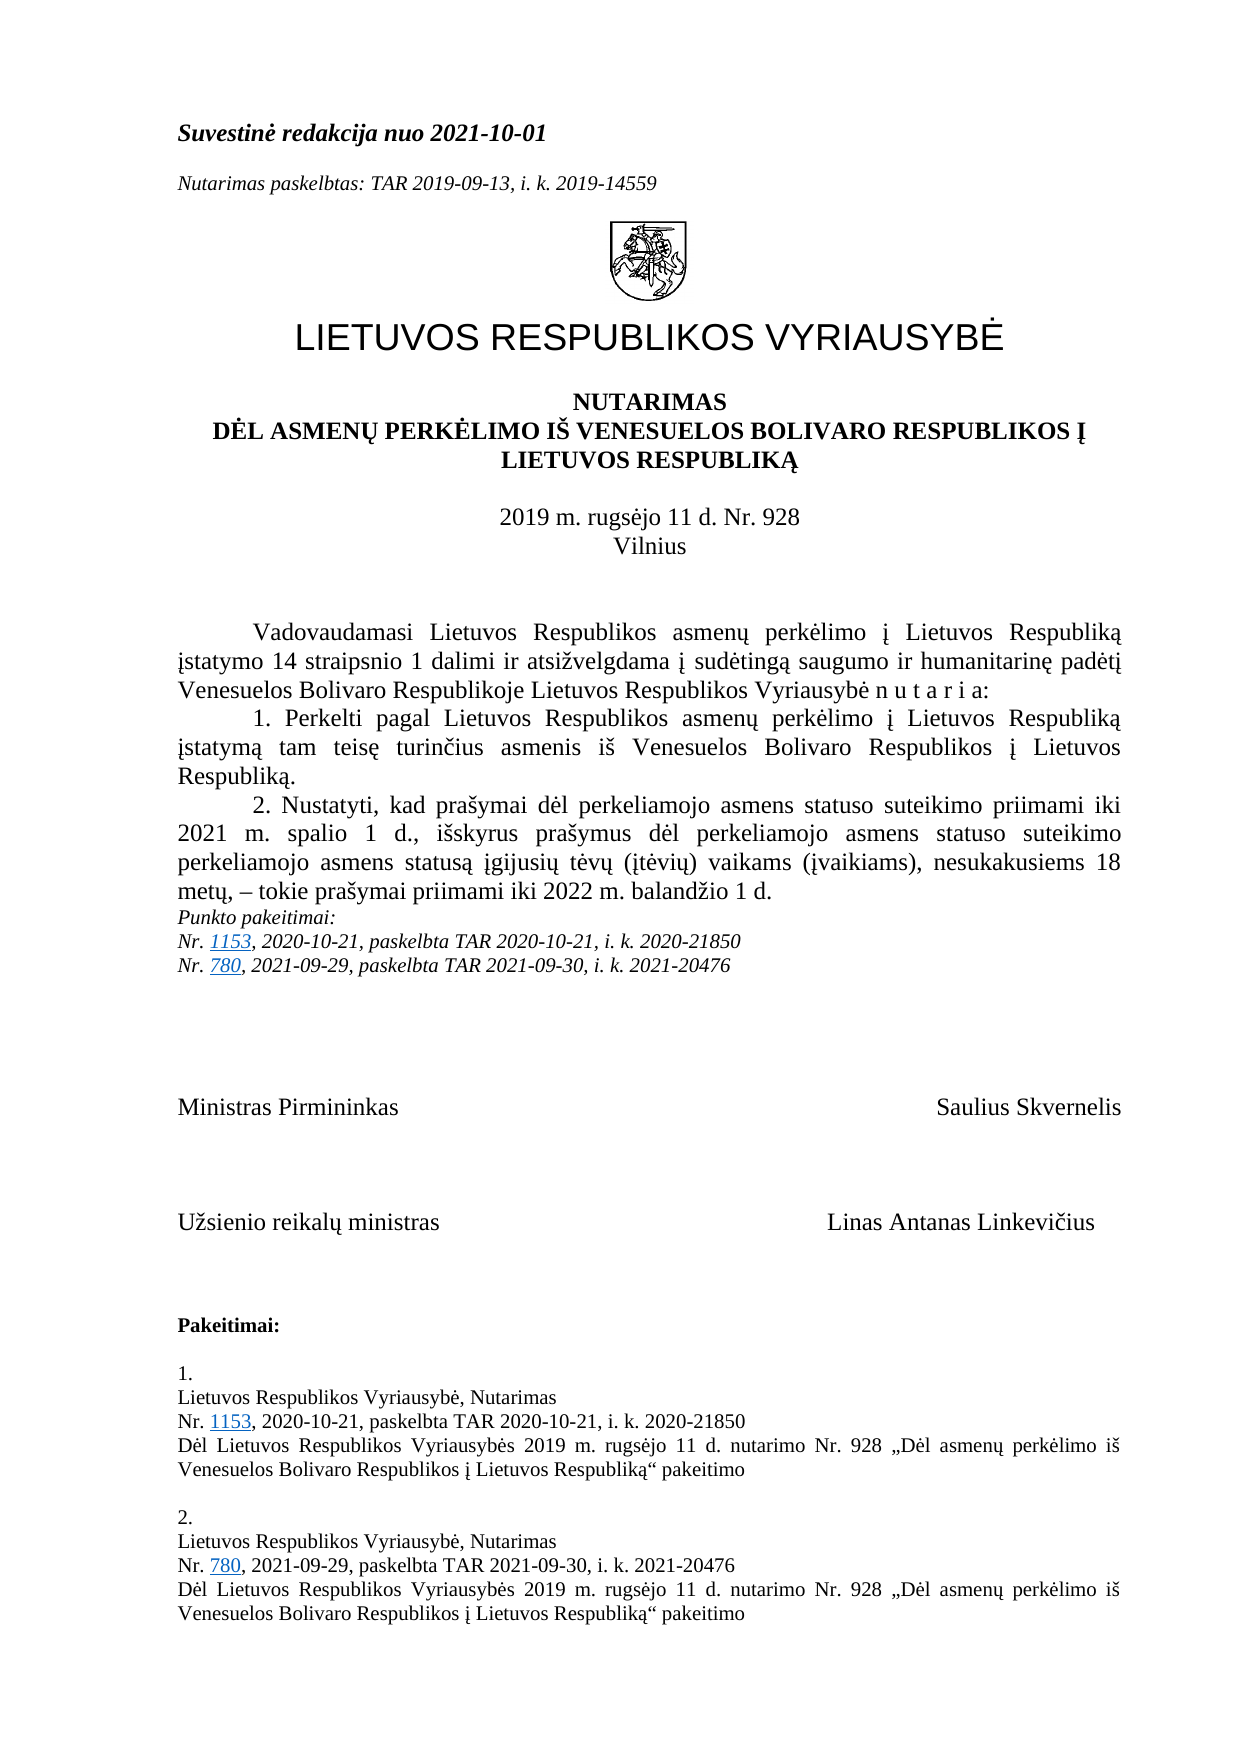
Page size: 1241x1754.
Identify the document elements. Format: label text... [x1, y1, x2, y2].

text nutarimas [177, 387, 1122, 416]
text DĖL ASMENŲ PERKĖLIMO IŠ VENESUELOS BOLIVARO RESPUBLIKOS Į LIETUVOS RESPUBLIKĄ [177, 416, 1122, 473]
text Lietuvos Respublikos Vyriausybė, Nutarimas [177, 1529, 1122, 1553]
text Užsienio reikalų ministras Linas Antanas Linkevičius [177, 1207, 1122, 1236]
text 2019 m. rugsėjo 11 d. Nr. 928 [177, 502, 1122, 531]
text 2. [177, 1505, 1122, 1529]
text 1. Perkelti pagal Lietuvos Respublikos asmenų perkėlimo į Lietuvos Respubliką įstatymą tam teisę turinčius asmenis iš Venesuelos Bolivaro Respublikos į Lietuvos Respubliką. [177, 703, 1122, 790]
text Punkto pakeitimai: [177, 905, 1122, 929]
text Nr. 780, 2021-09-29, paskelbta TAR 2021-09-30, i. k. 2021-20476 [177, 1553, 1122, 1577]
text Vadovaudamasi Lietuvos Respublikos asmenų perkėlimo į Lietuvos Respubliką įstatymo 14 straipsnio 1 dalimi ir atsižvelgdama į sudėtingą saugumo ir humanitarinę padėtį Venesuelos Bolivaro Respublikoje Lietuvos Respublikos Vyriausybė n u t a r i a: [177, 617, 1122, 703]
text Nutarimas paskelbtas: TAR 2019-09-13, i. k. 2019-14559 [177, 171, 1122, 195]
text Nr. 1153, 2020-10-21, paskelbta TAR 2020-10-21, i. k. 2020-21850 [177, 929, 1122, 953]
text 1. [177, 1361, 1122, 1385]
text Nr. 1153, 2020-10-21, paskelbta TAR 2020-10-21, i. k. 2020-21850 [177, 1409, 1122, 1433]
text Lietuvos Respublikos Vyriausybė, Nutarimas [177, 1385, 1122, 1409]
text Dėl Lietuvos Respublikos Vyriausybės 2019 m. rugsėjo 11 d. nutarimo Nr. 928 „Dėl asmenų perkėlimo iš Venesuelos Bolivaro Respublikos į Lietuvos Respubliką“ pakeitimo [177, 1433, 1122, 1481]
text 2. Nustatyti, kad prašymai dėl perkeliamojo asmens statuso suteikimo priimami iki 2021 m. spalio 1 d., išskyrus prašymus dėl perkeliamojo asmens statuso suteikimo perkeliamojo asmens statusą įgijusių tėvų (įtėvių) vaikams (įvaikiams), nesukakusiems 18 metų, ‒ tokie prašymai priimami iki 2022 m. balandžio 1 d. [177, 790, 1122, 905]
text Suvestinė redakcija nuo 2021-10-01 [177, 118, 1122, 147]
text Ministras Pirmininkas Saulius Skvernelis [177, 1092, 1122, 1121]
text Vilnius [177, 531, 1122, 560]
text Pakeitimai: [177, 1313, 1122, 1337]
text Lietuvos Respublikos Vyriausybė [177, 315, 1122, 358]
text Dėl Lietuvos Respublikos Vyriausybės 2019 m. rugsėjo 11 d. nutarimo Nr. 928 „Dėl asmenų perkėlimo iš Venesuelos Bolivaro Respublikos į Lietuvos Respubliką“ pakeitimo [177, 1577, 1122, 1625]
text Nr. 780, 2021-09-29, paskelbta TAR 2021-09-30, i. k. 2021-20476 [177, 953, 1122, 977]
